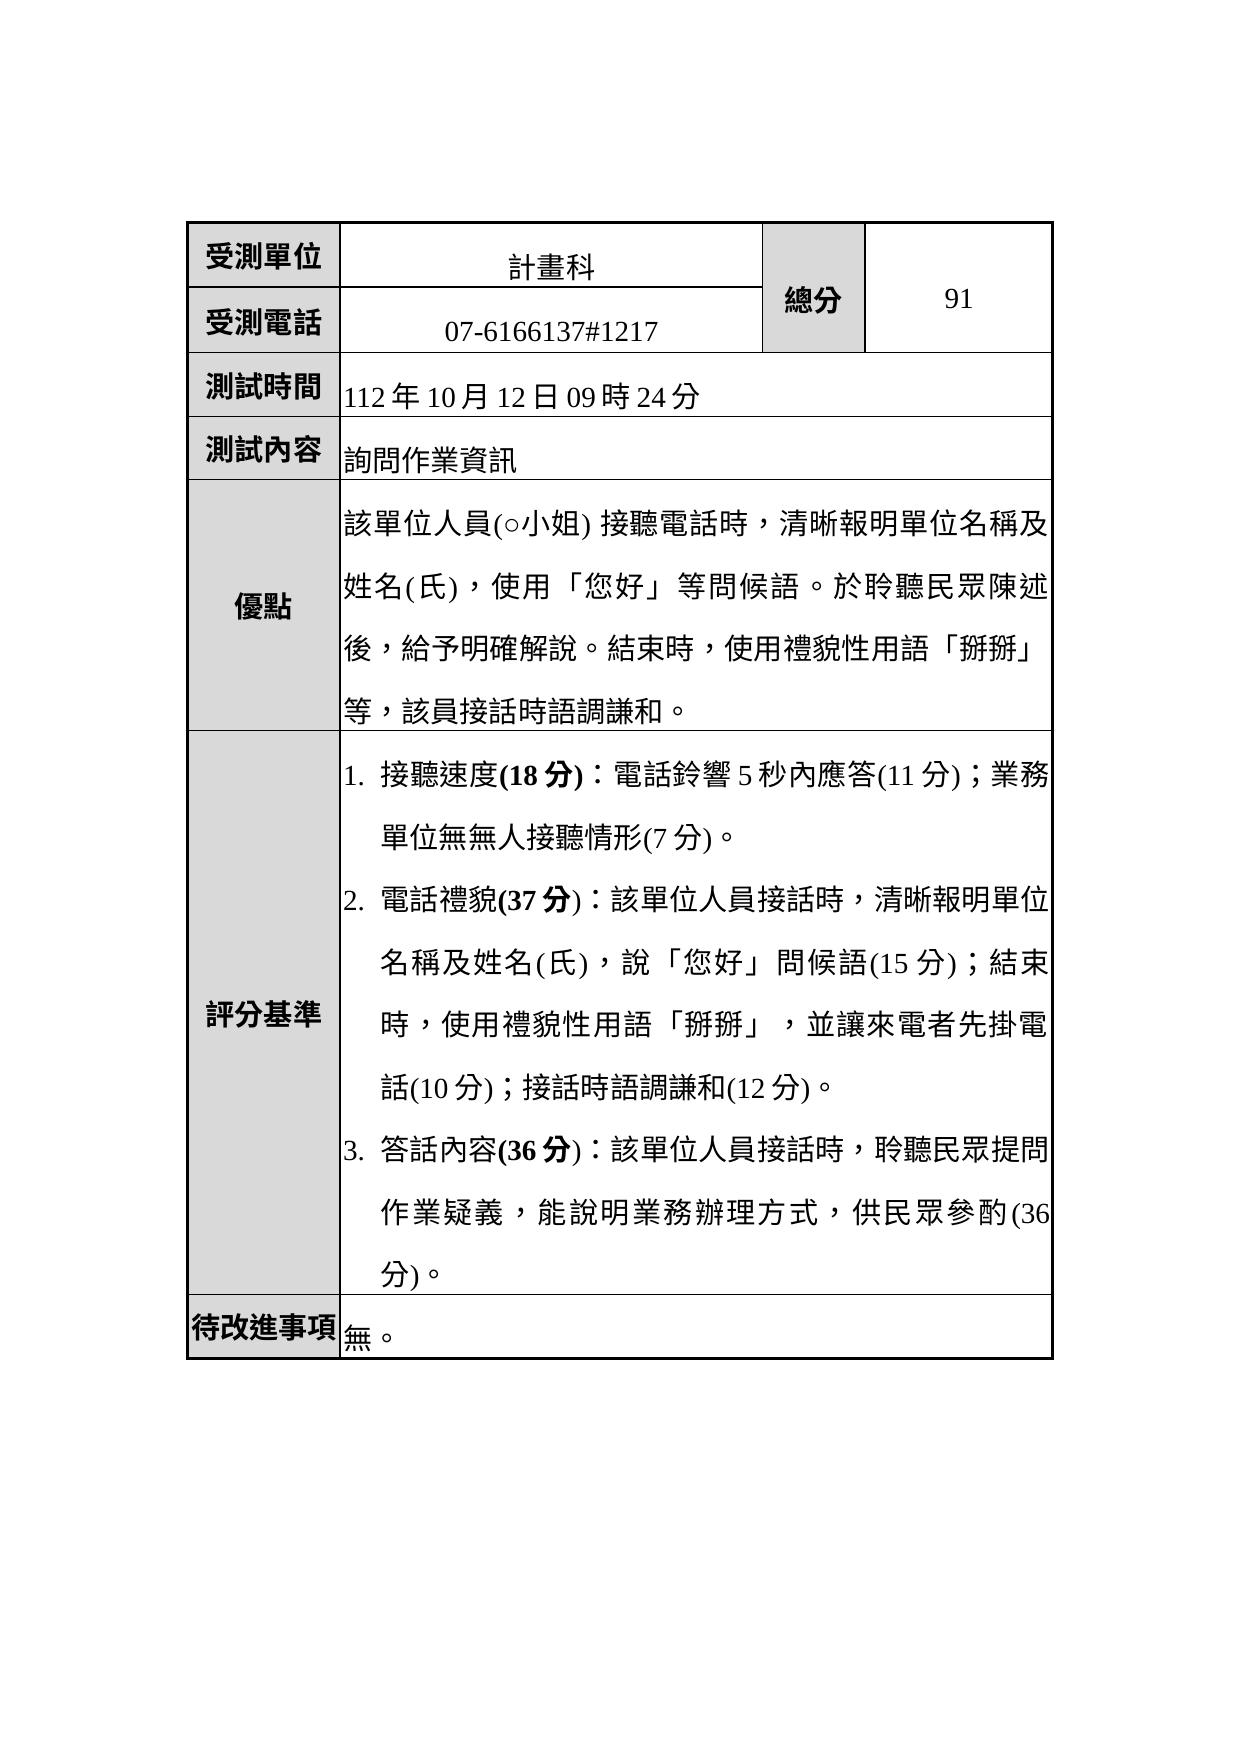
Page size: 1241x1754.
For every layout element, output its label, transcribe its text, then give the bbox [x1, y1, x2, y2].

table_header 91 [866, 224, 1051, 352]
table_header 總分 [763, 224, 864, 352]
table_cell 接聽速度(18分)：電話鈴響5秒內應答(11分)；業務單位無無人接聽情形(7分)。 電話禮貌(37分)：該單位人員接話時，清晰報明單位名稱及姓名(氏)，說「您好」問候語(15分)；結束時，使用禮貌性用語「掰掰」，並讓來電者先掛電話(10分)；接話時語調謙和(12分)。 答話內容(36分)：該單位人員接話時，聆聽民眾提問作業疑義，能說明業務辦理方式，供民眾參酌(36分)。 [341, 731, 1051, 1294]
table_header 受測單位 [189, 224, 339, 286]
table_cell 無。 [341, 1295, 1051, 1357]
table_cell 測試時間 [189, 353, 339, 416]
table_header 計畫科 [341, 224, 762, 286]
table_cell 評分基準 [189, 731, 339, 1294]
table_cell 優點 [189, 480, 339, 730]
table_cell 112年10月12日09時24分 [341, 353, 1051, 416]
table_cell 測試內容 [189, 417, 339, 479]
table_cell 該單位人員(○小姐) 接聽電話時，清晰報明單位名稱及姓名(氏)，使用「您好」等問候語。於聆聽民眾陳述後，給予明確解說。結束時，使用禮貌性用語「掰掰」等，該員接話時語調謙和。 [341, 480, 1051, 730]
table_cell 詢問作業資訊 [341, 417, 1051, 479]
table_cell 受測電話 [189, 288, 339, 352]
table_cell 07-6166137#1217 [341, 288, 762, 352]
table_cell 待改進事項 [189, 1295, 339, 1357]
